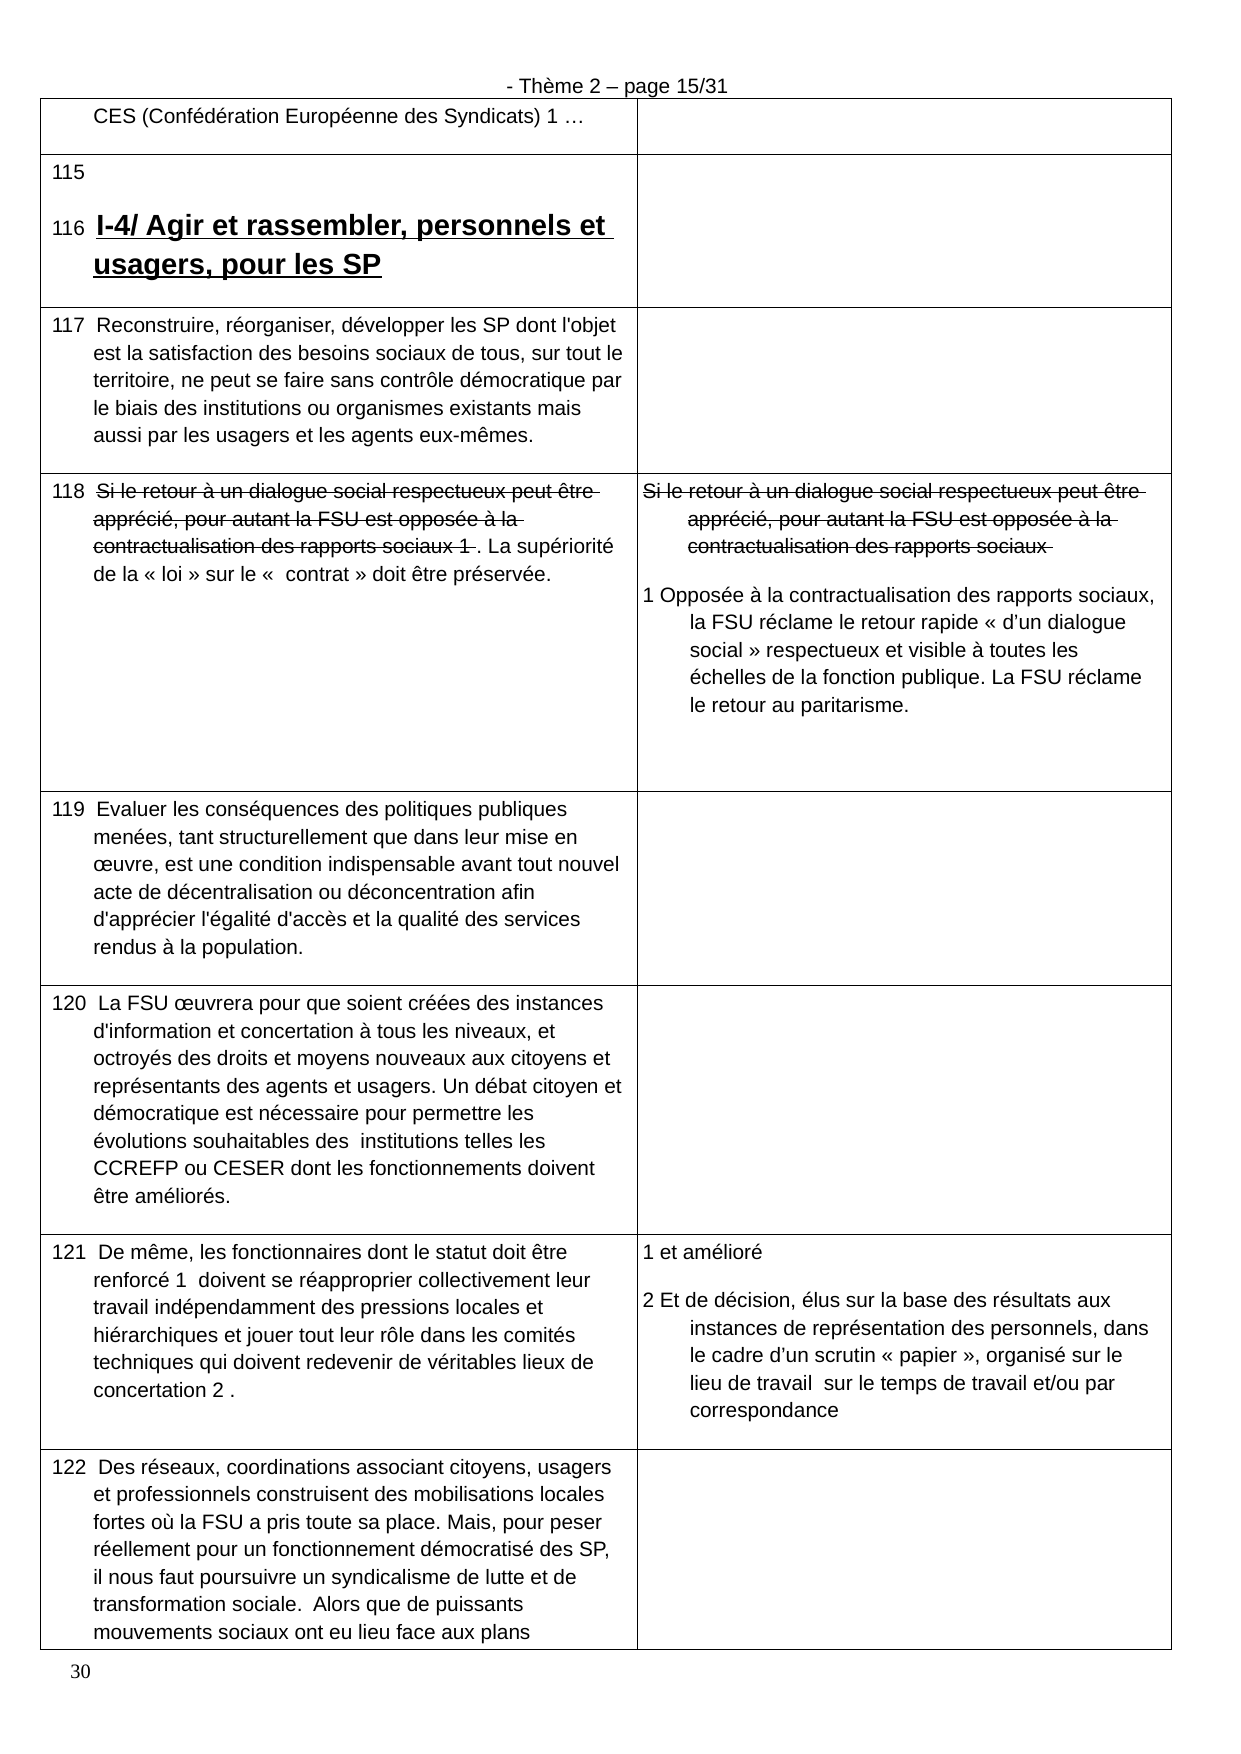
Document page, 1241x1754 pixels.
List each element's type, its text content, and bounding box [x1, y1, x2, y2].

table_cell [1172, 1449, 1240, 1649]
table_cell [1172, 307, 1240, 473]
table_cell De même, les fonctionnaires dont le statut doit être renforcé 1 doivent se réapproprier collectivement leur travail indépendamment des pressions locales et hiérarchiques et jouer tout leur rôle dans les comités techniques qui doivent redevenir de véritables lieux de concertation 2 . [41, 1235, 637, 1449]
table_cell CES (Confédération Européenne des Syndicats) 1 … [41, 99, 637, 154]
table_cell [1172, 985, 1240, 1234]
table_cell Si le retour à un dialogue social respectueux peut être apprécié, pour autant la FSU est opposée à la contractualisation des rapports sociaux 1 Opposée à la contractualisation des rapports sociaux, la FSU réclame le retour rapide « d’un dialogue social » respectueux et visible à toutes les échelles de la fonction publique. La FSU réclame le retour au paritarisme. [638, 474, 1171, 791]
table_cell La FSU œuvrera pour que soient créées des instances d'information et concertation à tous les niveaux, et octroyés des droits et moyens nouveaux aux citoyens et représentants des agents et usagers. Un débat citoyen et démocratique est nécessaire pour permettre les évolutions souhaitables des institutions telles les CCREFP ou CESER dont les fonctionnements doivent être améliorés. [41, 986, 637, 1234]
table_cell Evaluer les conséquences des politiques publiques menées, tant structurellement que dans leur mise en œuvre, est une condition indispensable avant tout nouvel acte de décentralisation ou déconcentration afin d'apprécier l'égalité d'accès et la qualité des services rendus à la population. [41, 792, 637, 985]
table_cell [1172, 98, 1240, 154]
table_cell [638, 1450, 1171, 1649]
table_cell [638, 308, 1171, 473]
table_cell Si le retour à un dialogue social respectueux peut être apprécié, pour autant la FSU est opposée à la contractualisation des rapports sociaux 1 . La supériorité de la « loi » sur le « contrat » doit être préservée. [41, 474, 637, 791]
table_cell Reconstruire, réorganiser, développer les SP dont l'objet est la satisfaction des besoins sociaux de tous, sur tout le territoire, ne peut se faire sans contrôle démocratique par le biais des institutions ou organismes existants mais aussi par les usagers et les agents eux-mêmes. [41, 308, 637, 473]
table_cell [638, 986, 1171, 1234]
table_cell [1172, 1234, 1240, 1449]
table_cell [1172, 791, 1240, 985]
table_cell [1172, 473, 1240, 791]
table_cell [1172, 154, 1240, 307]
table_cell Des réseaux, coordinations associant citoyens, usagers et professionnels construisent des mobilisations locales fortes où la FSU a pris toute sa place. Mais, pour peser réellement pour un fonctionnement démocratisé des SP, il nous faut poursuivre un syndicalisme de lutte et de transformation sociale. Alors que de puissants mouvements sociaux ont eu lieu face aux plans [41, 1450, 637, 1649]
table_cell I-4/ Agir et rassembler, personnels et usagers, pour les SP [41, 155, 637, 307]
table_cell 1 et amélioré 2 Et de décision, élus sur la base des résultats aux instances de représentation des personnels, dans le cadre d’un scrutin « papier », organisé sur le lieu de travail sur le temps de travail et/ou par correspondance [638, 1235, 1171, 1449]
table_cell [638, 792, 1171, 985]
table_cell [638, 155, 1171, 307]
table_cell [638, 99, 1171, 154]
